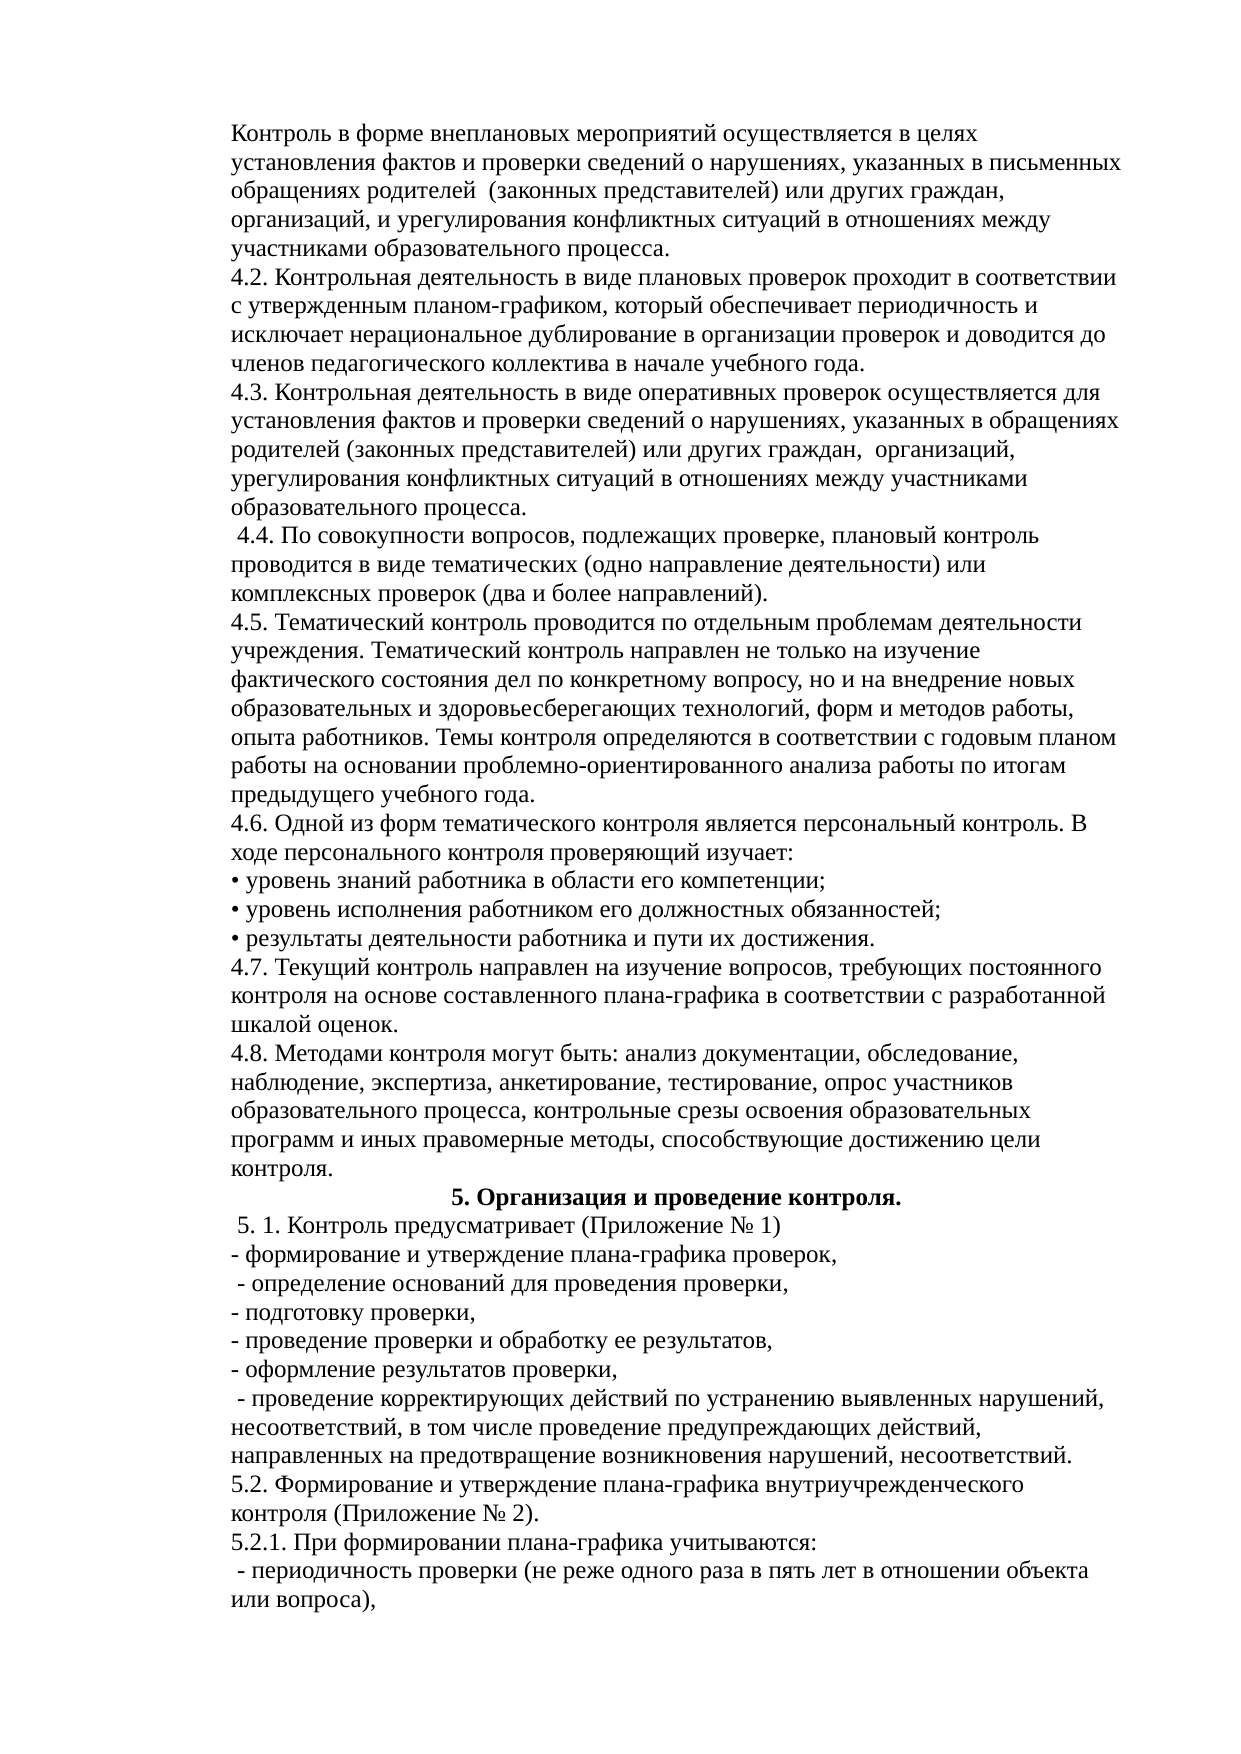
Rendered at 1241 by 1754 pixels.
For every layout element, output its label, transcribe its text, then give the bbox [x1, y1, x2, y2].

list 4.3. Контрольная деятельность в виде оперативных проверок осуществляется для установления фактов и проверки сведений о нарушениях, указанных в обращениях родителей (законных представителей) или других граждан, организаций, урегулирования конфликтных ситуаций в отношениях между участниками образовательного процесса. [193, 377, 1122, 521]
list - периодичность проверки (не реже одного раза в пять лет в отношении объекта или вопроса), [193, 1556, 1122, 1613]
list - оформление результатов проверки, [193, 1354, 1122, 1383]
list 4.7. Текущий контроль направлен на изучение вопросов, требующих постоянного контроля на основе составленного плана-графика в соответствии с разработанной шкалой оценок. [193, 952, 1122, 1038]
list - проведение проверки и обработку ее результатов, [193, 1326, 1122, 1354]
list 5.2. Формирование и утверждение плана-графика внутриучрежденческого контроля (Приложение № 2). [193, 1469, 1122, 1527]
list - проведение корректирующих действий по устранению выявленных нарушений, несоответствий, в том числе проведение предупреждающих действий, направленных на предотвращение возникновения нарушений, несоответствий. [193, 1383, 1122, 1469]
list 5. 1. Контроль предусматривает (Приложение № 1) [193, 1211, 1122, 1239]
list 4.8. Методами контроля могут быть: анализ документации, обследование, наблюдение, экспертиза, анкетирование, тестирование, опрос участников образовательного процесса, контрольные срезы освоения образовательных программ и иных правомерные методы, способствующие достижению цели контроля. [193, 1038, 1122, 1182]
list 4.4. По совокупности вопросов, подлежащих проверке, плановый контроль проводится в виде тематических (одно направление деятельности) или комплексных проверок (два и более направлений). [193, 521, 1122, 607]
list - определение оснований для проведения проверки, [193, 1268, 1122, 1297]
list 4.5. Тематический контроль проводится по отдельным проблемам деятельности учреждения. Тематический контроль направлен не только на изучение фактического состояния дел по конкретному вопросу, но и на внедрение новых образовательных и здоровьесберегающих технологий, форм и методов работы, опыта работников. Темы контроля определяются в соответствии с годовым планом работы на основании проблемно-ориентированного анализа работы по итогам предыдущего учебного года. [193, 607, 1122, 808]
list Контроль в форме внеплановых мероприятий осуществляется в целях установления фактов и проверки сведений о нарушениях, указанных в письменных обращениях родителей (законных представителей) или других граждан, организаций, и урегулирования конфликтных ситуаций в отношениях между участниками образовательного процесса. [193, 118, 1122, 262]
list 4.2. Контрольная деятельность в виде плановых проверок проходит в соответствии с утвержденным планом-графиком, который обеспечивает периодичность и исключает нерациональное дублирование в организации проверок и доводится до членов педагогического коллектива в начале учебного года. [193, 262, 1122, 377]
list - подготовку проверки, [193, 1297, 1122, 1326]
list • уровень исполнения работником его должностных обязанностей; [193, 894, 1122, 923]
list 4.6. Одной из форм тематического контроля является персональный контроль. В ходе персонального контроля проверяющий изучает: [193, 808, 1122, 866]
list 5. Организация и проведение контроля. [193, 1182, 1122, 1211]
list - формирование и утверждение плана-графика проверок, [193, 1239, 1122, 1268]
list • результаты деятельности работника и пути их достижения. [193, 923, 1122, 952]
list • уровень знаний работника в области его компетенции; [193, 866, 1122, 894]
list 5.2.1. При формировании плана-графика учитываются: [193, 1527, 1122, 1556]
